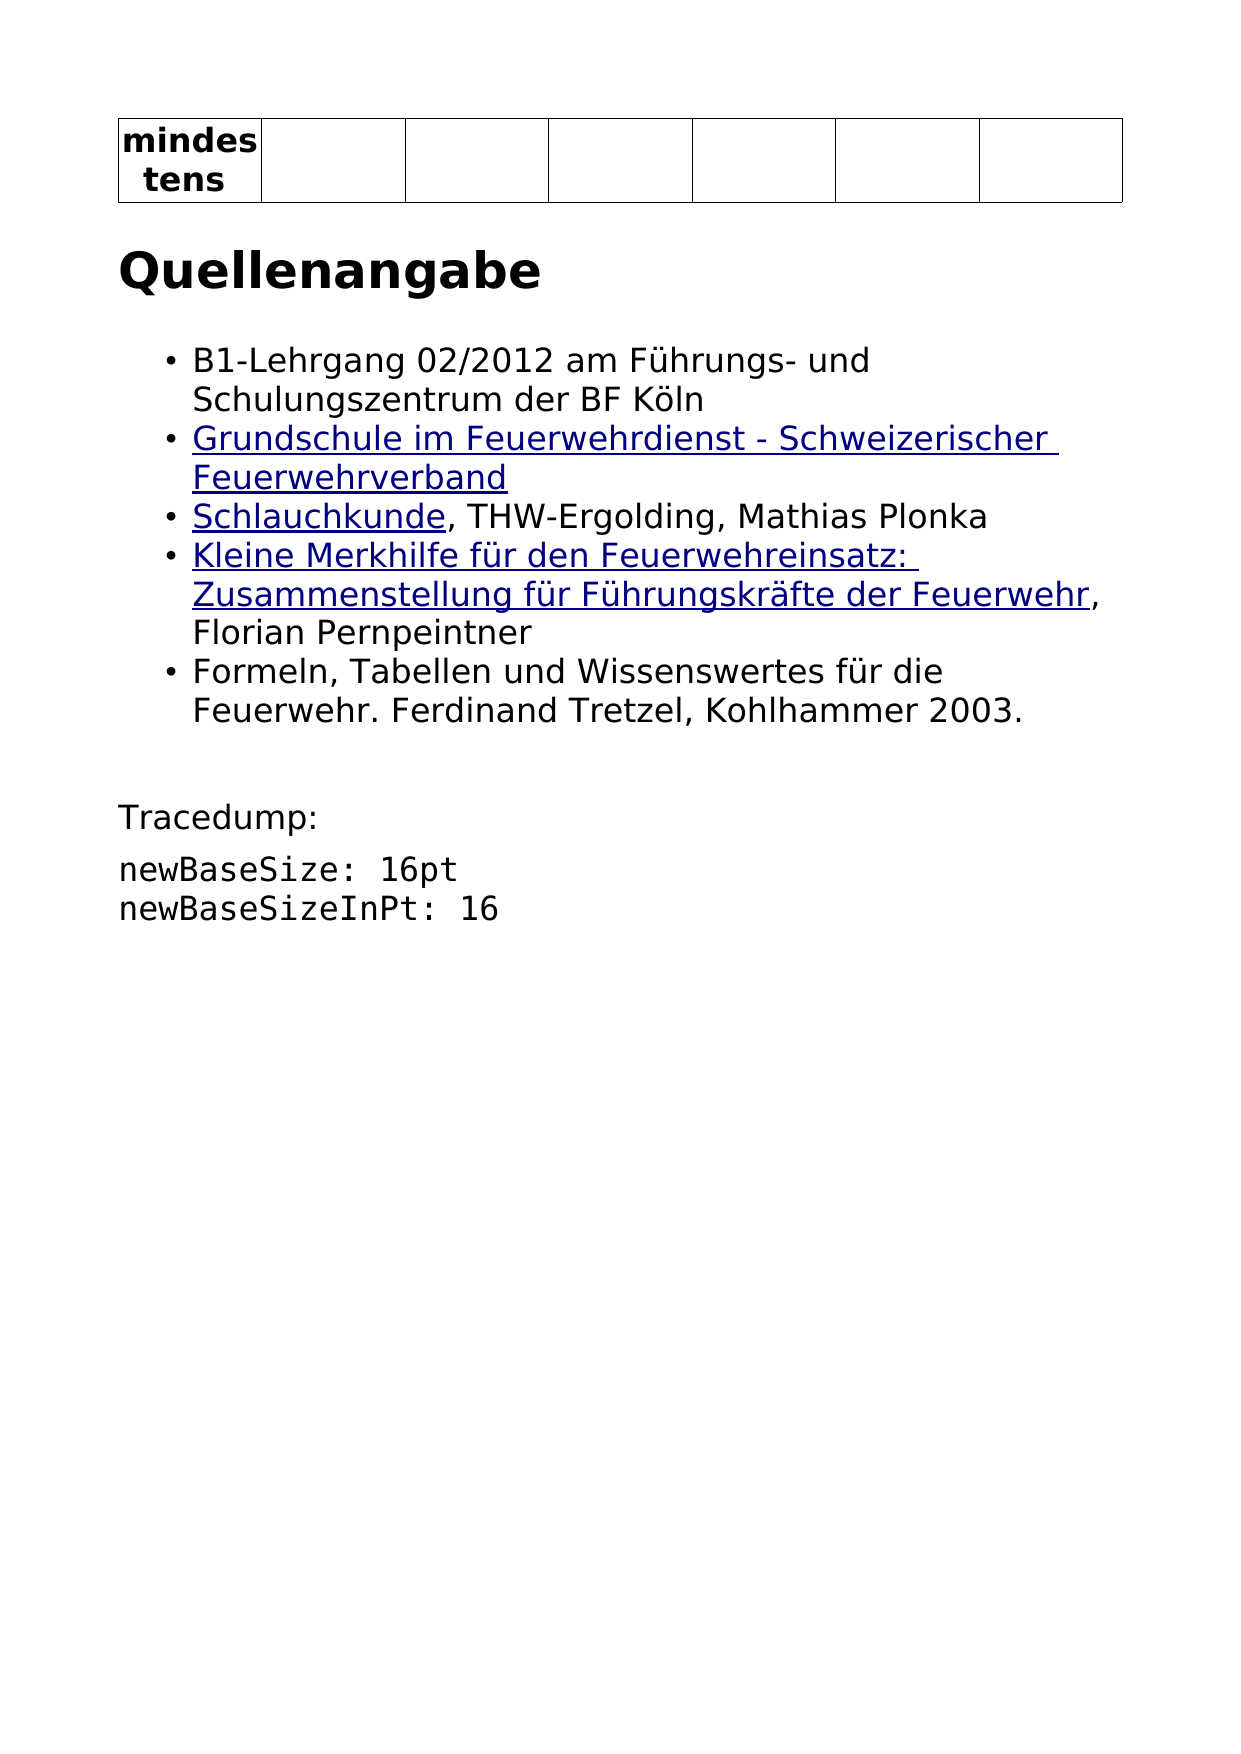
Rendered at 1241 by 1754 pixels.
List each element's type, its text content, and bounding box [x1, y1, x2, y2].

text newBaseSize: 16pt newBaseSizeInPt: 16 [118, 850, 1122, 928]
table_cell [693, 119, 835, 202]
list Formeln, Tabellen und Wissenswertes für die Feuerwehr. Ferdinand Tretzel, Kohlhammer 2003. [177, 653, 1122, 730]
text Tracedump: [118, 760, 1122, 838]
table_cell [980, 119, 1122, 202]
list Kleine Merkhilfe für den Feuerwehreinsatz: Zusammenstellung für Führungskräfte der Feuerwehr, Florian Pernpeintner [177, 536, 1122, 653]
table_cell mindestens [119, 119, 261, 202]
list Schlauchkunde, THW-Ergolding, Mathias Plonka [177, 497, 1122, 536]
table_cell [549, 119, 692, 202]
table_cell [406, 119, 548, 202]
table_cell [262, 119, 405, 202]
list Grundschule im Feuerwehrdienst - Schweizerischer Feuerwehrverband [177, 419, 1122, 497]
list B1-Lehrgang 02/2012 am Führungs- und Schulungszentrum der BF Köln [177, 342, 1122, 419]
table_cell [836, 119, 979, 202]
subtitle Quellenangabe [118, 242, 1122, 300]
